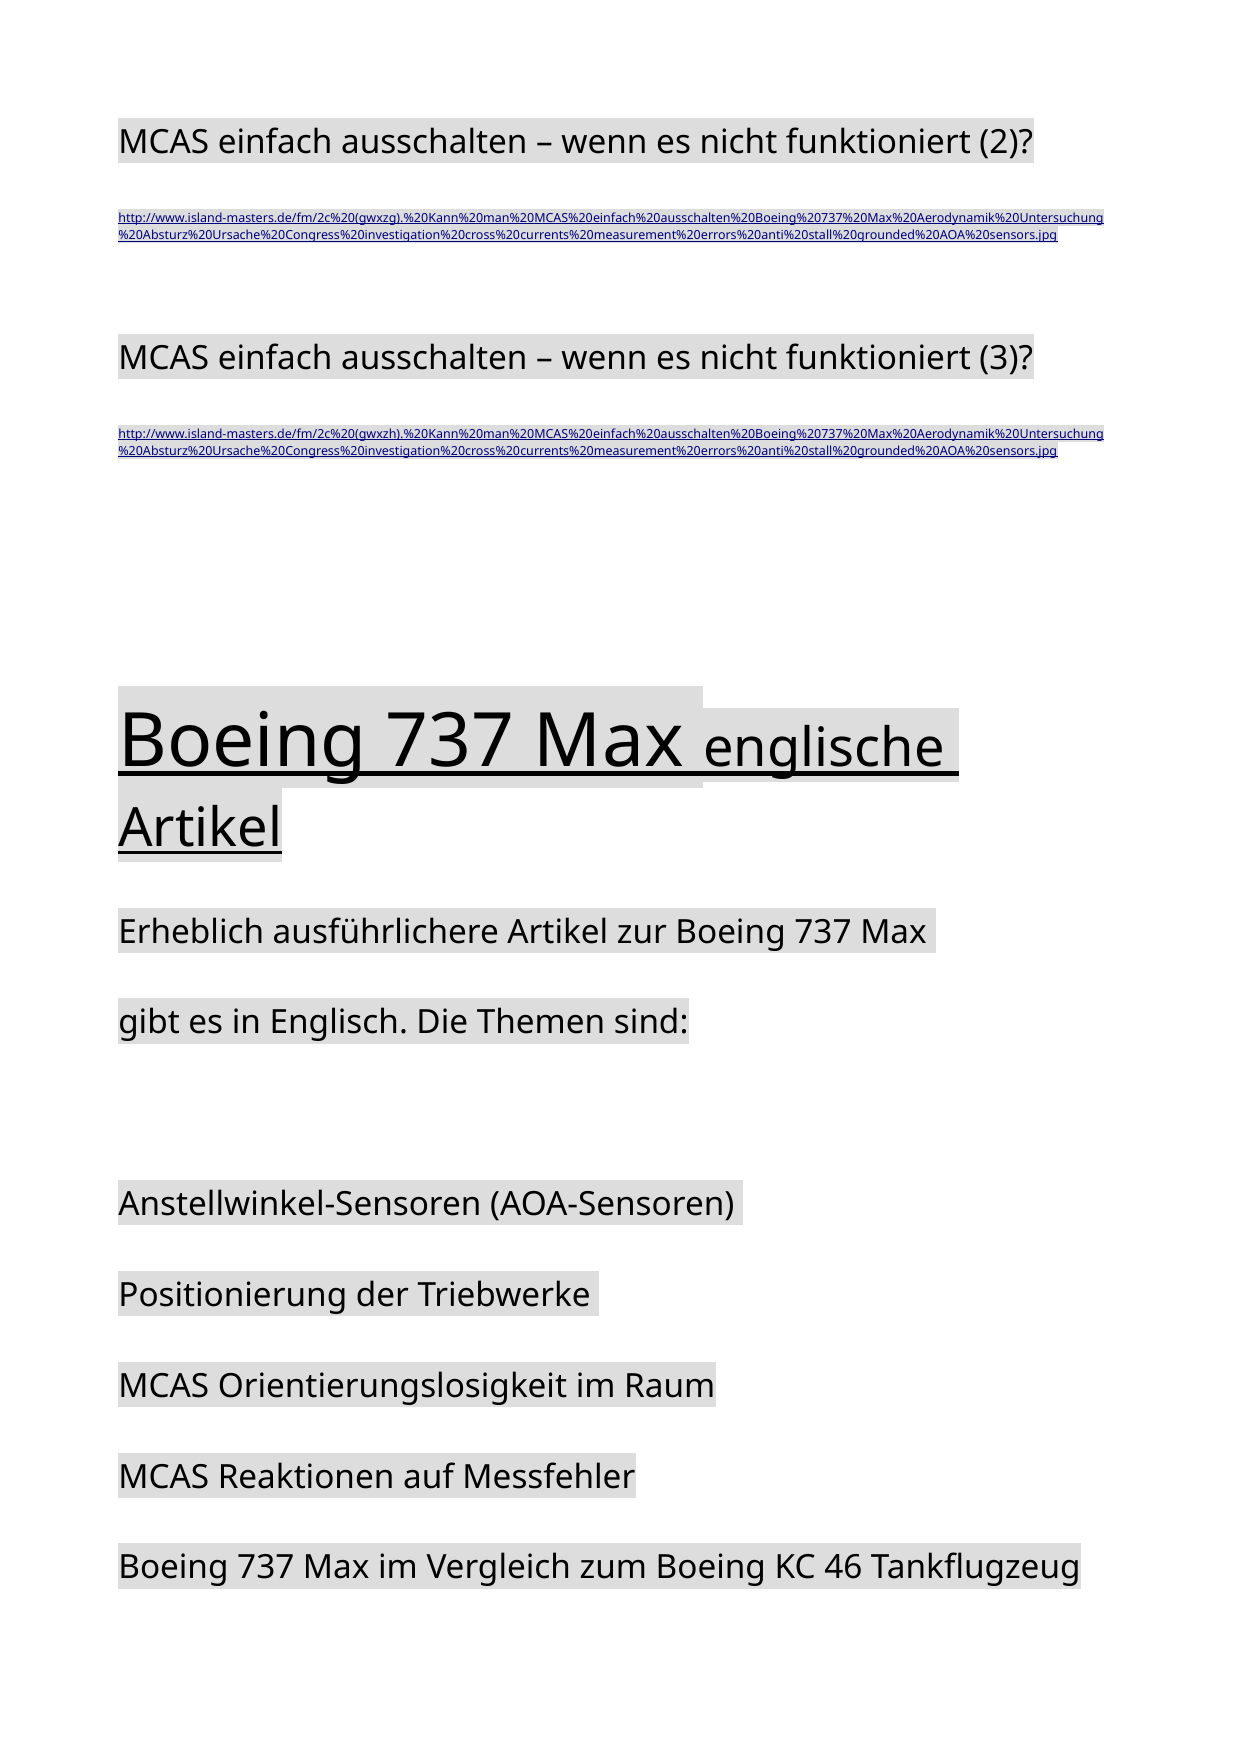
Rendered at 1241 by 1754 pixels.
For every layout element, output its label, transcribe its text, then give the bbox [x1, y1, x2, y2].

text Boeing 737 Max englische Artikel [118, 686, 1122, 862]
text http://www.island-masters.de/fm/2c%20(gwxzh).%20Kann%20man%20MCAS%20einfach%20ausschalten%20Boeing%20737%20Max%20Aerodynamik%20Untersuchung%20Absturz%20Ursache%20Congress%20investigation%20cross%20currents%20measurement%20errors%20anti%20stall%20grounded%20AOA%20sensors.jpg [118, 425, 1122, 459]
text MCAS Orientierungslosigkeit im Raum [118, 1362, 1122, 1407]
text gibt es in Englisch. Die Themen sind: [118, 998, 1122, 1044]
text http://www.island-masters.de/fm/2c%20(gwxzg).%20Kann%20man%20MCAS%20einfach%20ausschalten%20Boeing%20737%20Max%20Aerodynamik%20Untersuchung%20Absturz%20Ursache%20Congress%20investigation%20cross%20currents%20measurement%20errors%20anti%20stall%20grounded%20AOA%20sensors.jpg [118, 209, 1122, 243]
text MCAS Reaktionen auf Messfehler [118, 1452, 1122, 1498]
text Erheblich ausführlichere Artikel zur Boeing 737 Max [118, 907, 1122, 953]
text MCAS einfach ausschalten – wenn es nicht funktioniert (2)? [118, 118, 1122, 163]
text MCAS einfach ausschalten – wenn es nicht funktioniert (3)? [118, 334, 1122, 379]
text Positionierung der Triebwerke [118, 1271, 1122, 1316]
text Anstellwinkel-Sensoren (AOA-Sensoren) [118, 1180, 1122, 1225]
text Boeing 737 Max im Vergleich zum Boeing KC 46 Tankflugzeug [118, 1543, 1122, 1589]
